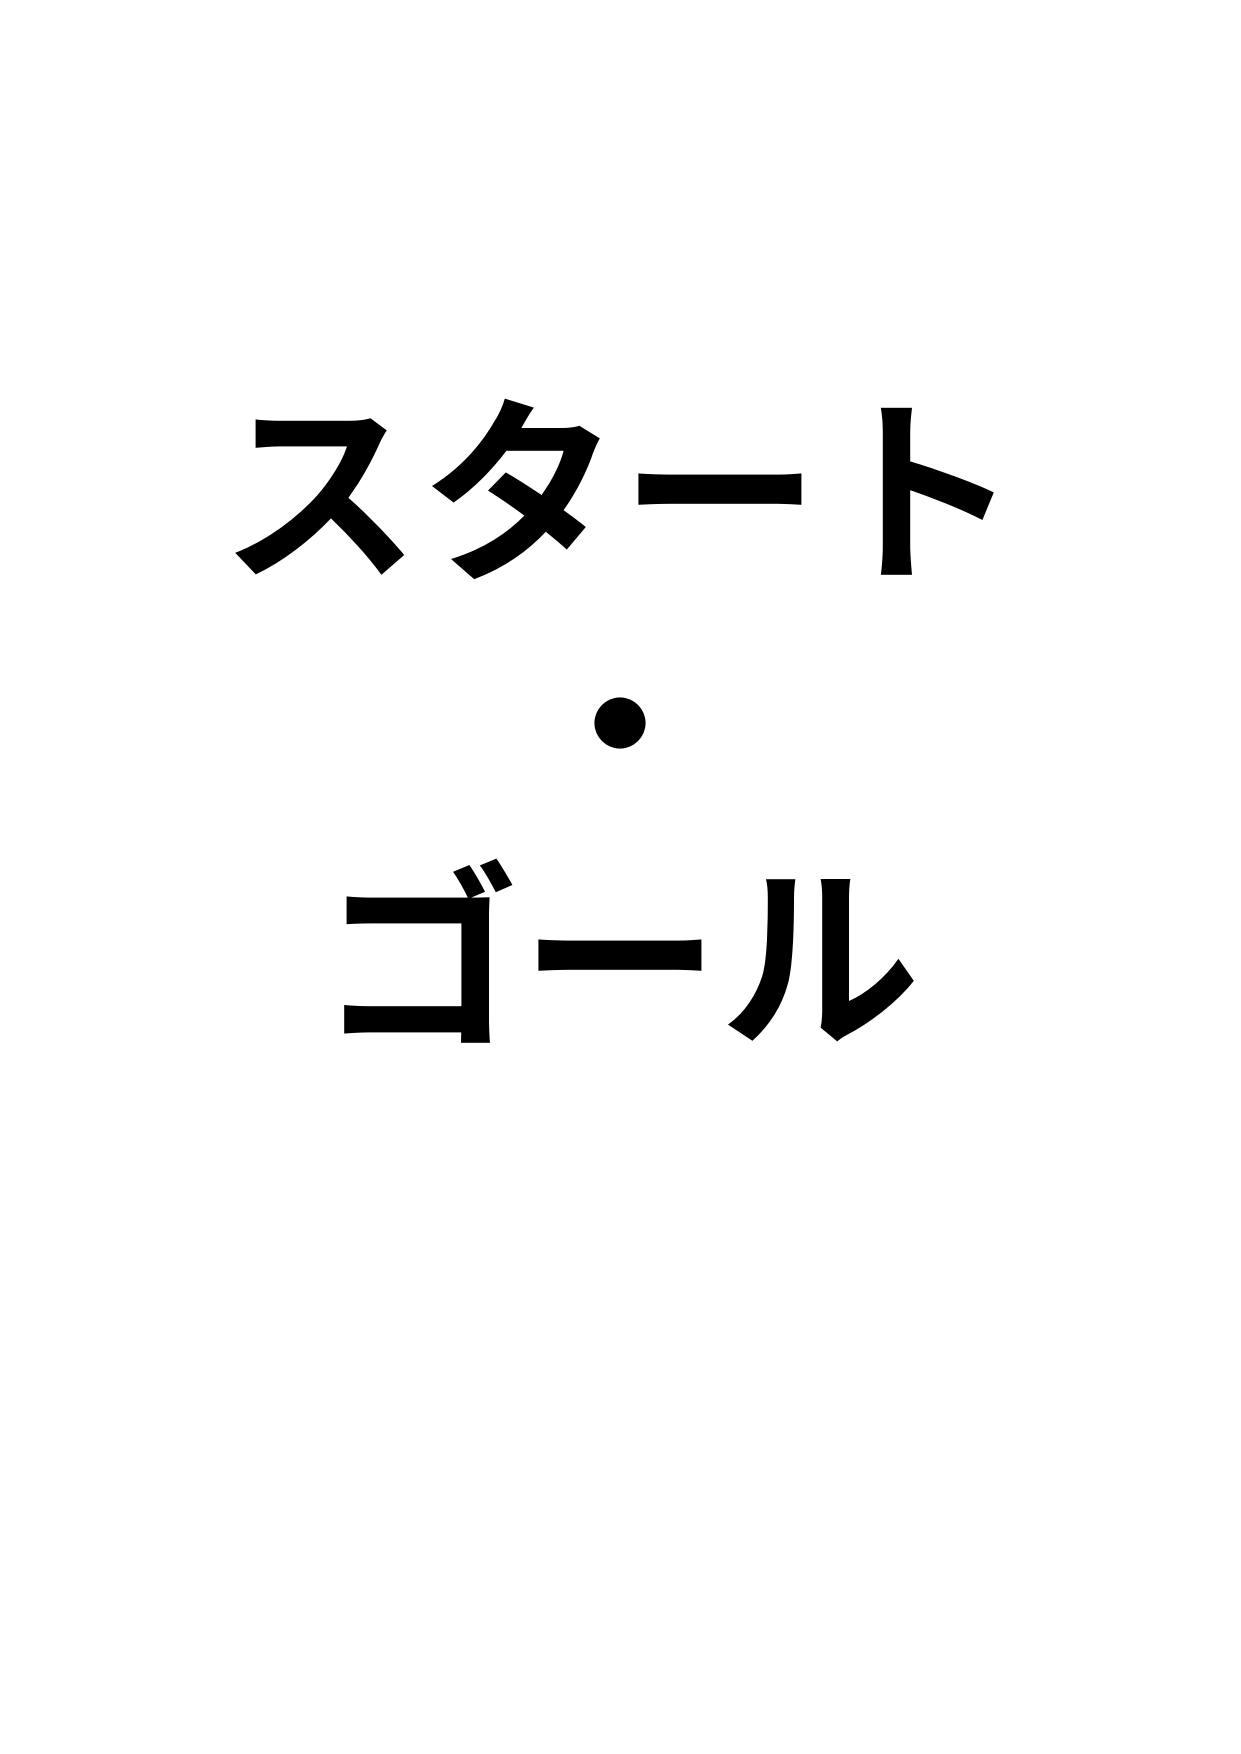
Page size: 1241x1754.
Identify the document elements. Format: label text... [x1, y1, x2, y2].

text ・ [118, 614, 1122, 847]
text スタート [118, 381, 1122, 614]
text ゴール [118, 847, 1122, 1079]
